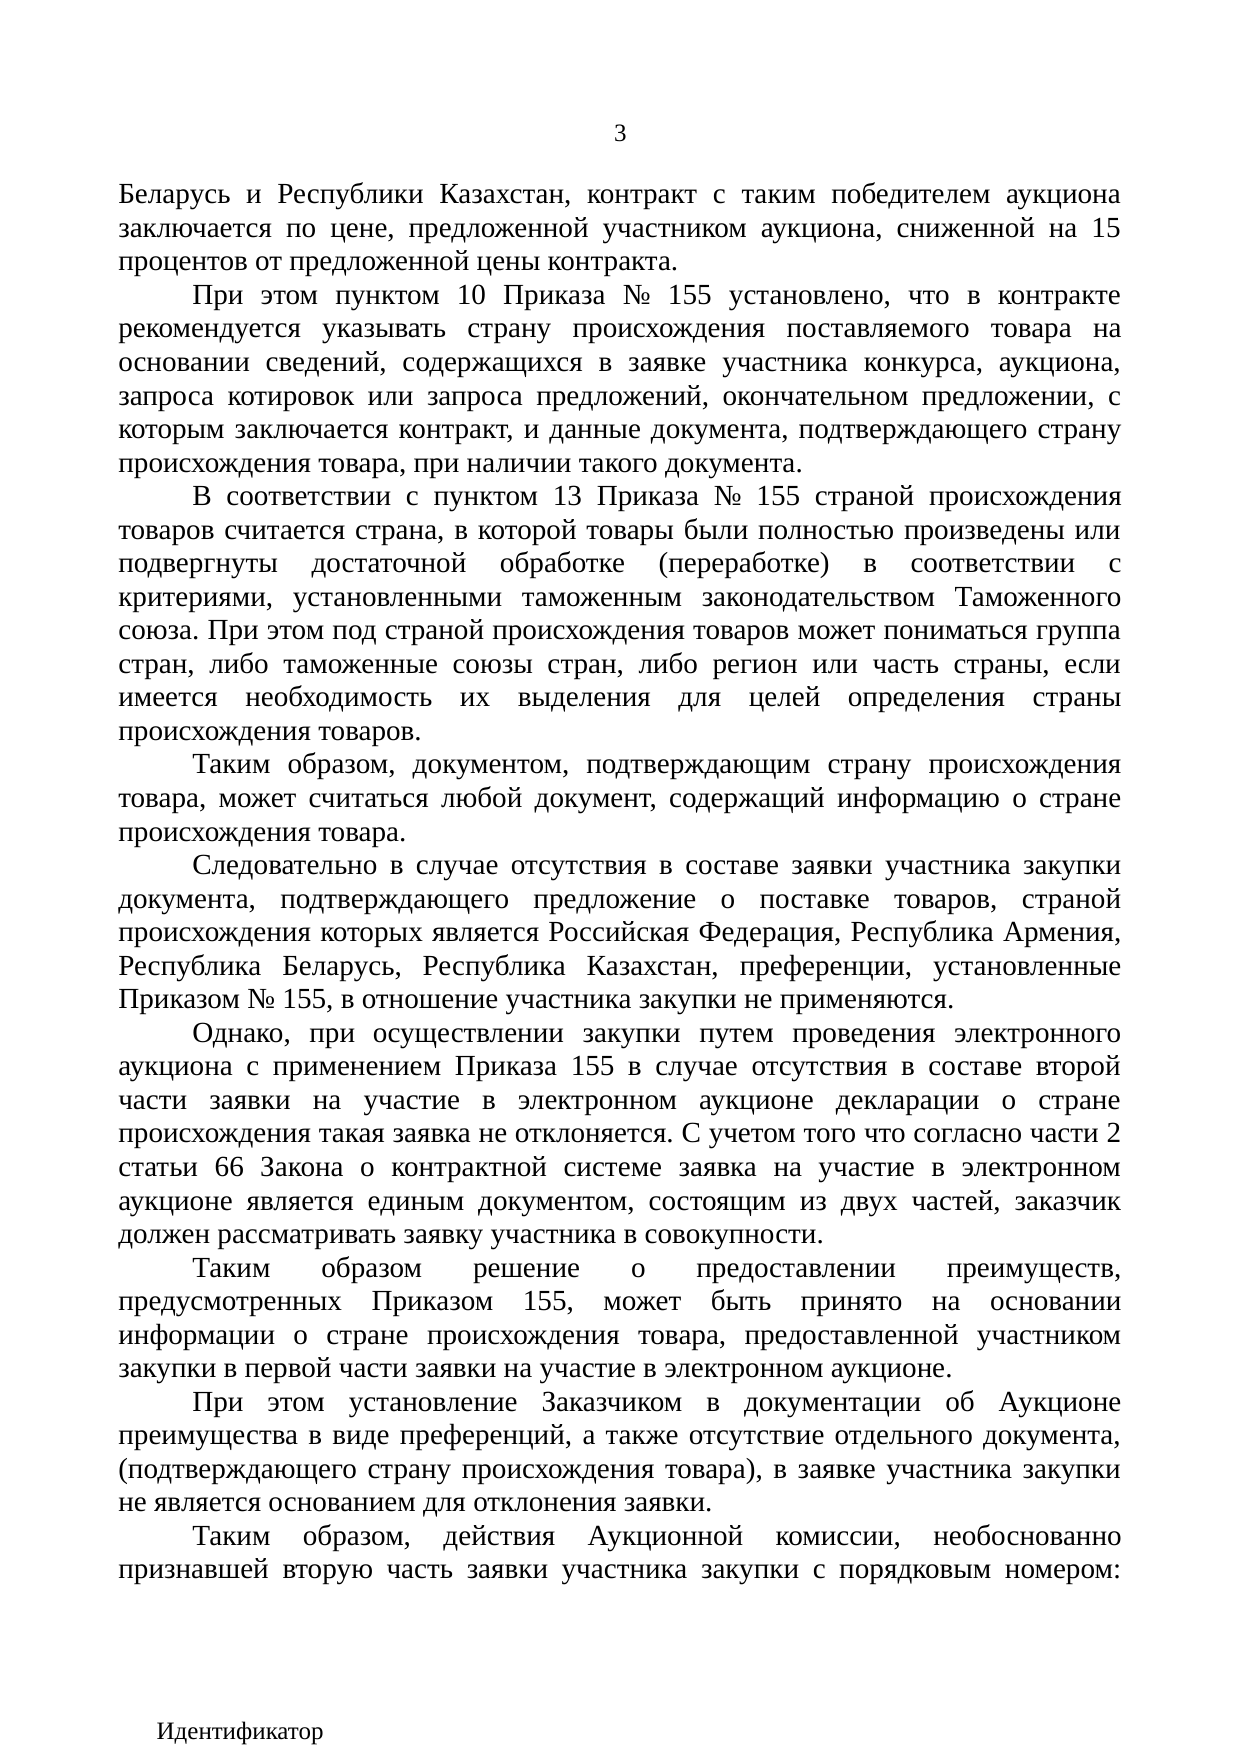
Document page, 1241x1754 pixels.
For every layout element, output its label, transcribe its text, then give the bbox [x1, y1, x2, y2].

text Таким образом, действия Аукционной комиссии, необоснованно признавшей вторую часть заявки участника закупки с порядковым номером: [118, 1518, 1122, 1585]
text Однако, при осуществлении закупки путем проведения электронного аукциона с применением Приказа 155 в случае отсутствия в составе второй части заявки на участие в электронном аукционе декларации о стране происхождения такая заявка не отклоняется. С учетом того что согласно части 2 статьи 66 Закона о контрактной системе заявка на участие в электронном аукционе является единым документом, состоящим из двух частей, заказчик должен рассматривать заявку участника в совокупности. Таким образом решение о предоставлении преимуществ, предусмотренных Приказом 155, может быть принято на основании информации о стране происхождения товара, предоставленной участником закупки в первой части заявки на участие в электронном аукционе. [118, 1015, 1122, 1384]
text Таким образом, документом, подтверждающим страну происхождения товара, может считаться любой документ, содержащий информацию о стране происхождения товара. [118, 747, 1122, 847]
text Следовательно в случае отсутствия в составе заявки участника закупки документа, подтверждающего предложение о поставке товаров, страной происхождения которых является Российская Федерация, Республика Армения, Республика Беларусь, Республика Казахстан, преференции, установленные Приказом № 155, в отношение участника закупки не применяются. [118, 847, 1122, 1015]
text Беларусь и Республики Казахстан, контракт с таким победителем аукциона заключается по цене, предложенной участником аукциона, сниженной на 15 процентов от предложенной цены контракта. [118, 176, 1122, 277]
text При этом установление Заказчиком в документации об Аукционе преимущества в виде преференций, а также отсутствие отдельного документа, (подтверждающего страну происхождения товара), в заявке участника закупки не является основанием для отклонения заявки. [118, 1384, 1122, 1518]
text При этом пунктом 10 Приказа № 155 установлено, что в контракте рекомендуется указывать страну происхождения поставляемого товара на основании сведений, содержащихся в заявке участника конкурса, аукциона, запроса котировок или запроса предложений, окончательном предложении, с которым заключается контракт, и данные документа, подтверждающего страну происхождения товара, при наличии такого документа. [118, 277, 1122, 478]
text В соответствии с пунктом 13 Приказа № 155 страной происхождения товаров считается страна, в которой товары были полностью произведены или подвергнуты достаточной обработке (переработке) в соответствии с критериями, установленными таможенным законодательством Таможенного союза. При этом под страной происхождения товаров может пониматься группа стран, либо таможенные союзы стран, либо регион или часть страны, если имеется необходимость их выделения для целей определения страны происхождения товаров. [118, 478, 1122, 747]
